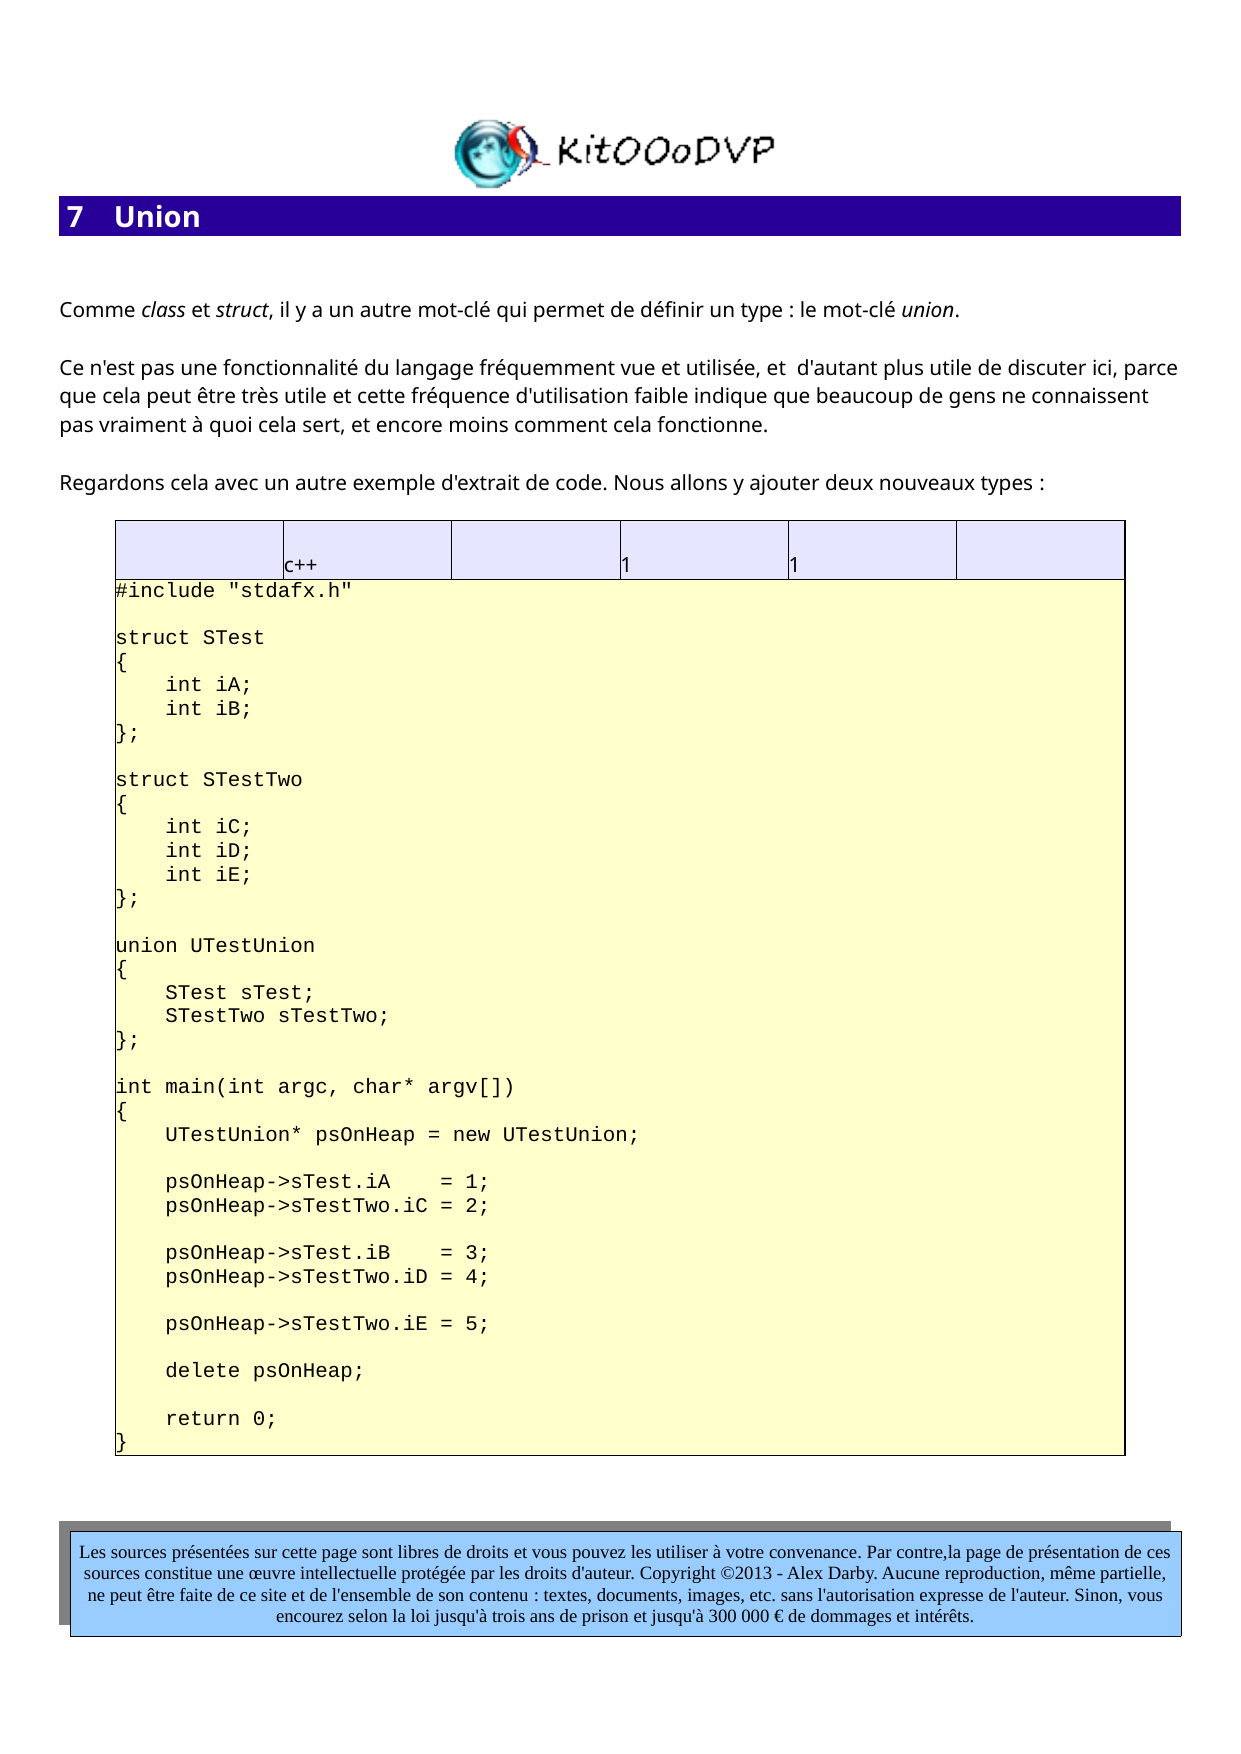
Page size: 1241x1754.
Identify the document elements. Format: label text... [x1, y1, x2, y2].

table_header [116, 521, 283, 579]
picture [453, 118, 781, 191]
text Comme class et struct, il y a un autre mot-clé qui permet de définir un type : le mot-clé union. [59, 295, 1181, 323]
table_header c++ [284, 521, 451, 579]
table_header 1 [621, 521, 788, 579]
table_header [957, 521, 1124, 579]
subtitle Union [59, 196, 1181, 236]
table_header [452, 521, 620, 579]
table_header 1 [789, 521, 956, 579]
text Ce n'est pas une fonctionnalité du langage fréquemment vue et utilisée, et d'autant plus utile de discuter ici, parce que cela peut être très utile et cette fréquence d'utilisation faible indique que beaucoup de gens ne connaissent pas vraiment à quoi cela sert, et encore moins comment cela fonctionne. [59, 353, 1181, 438]
text Regardons cela avec un autre exemple d'extrait de code. Nous allons y ajouter deux nouveaux types : [59, 468, 1181, 496]
